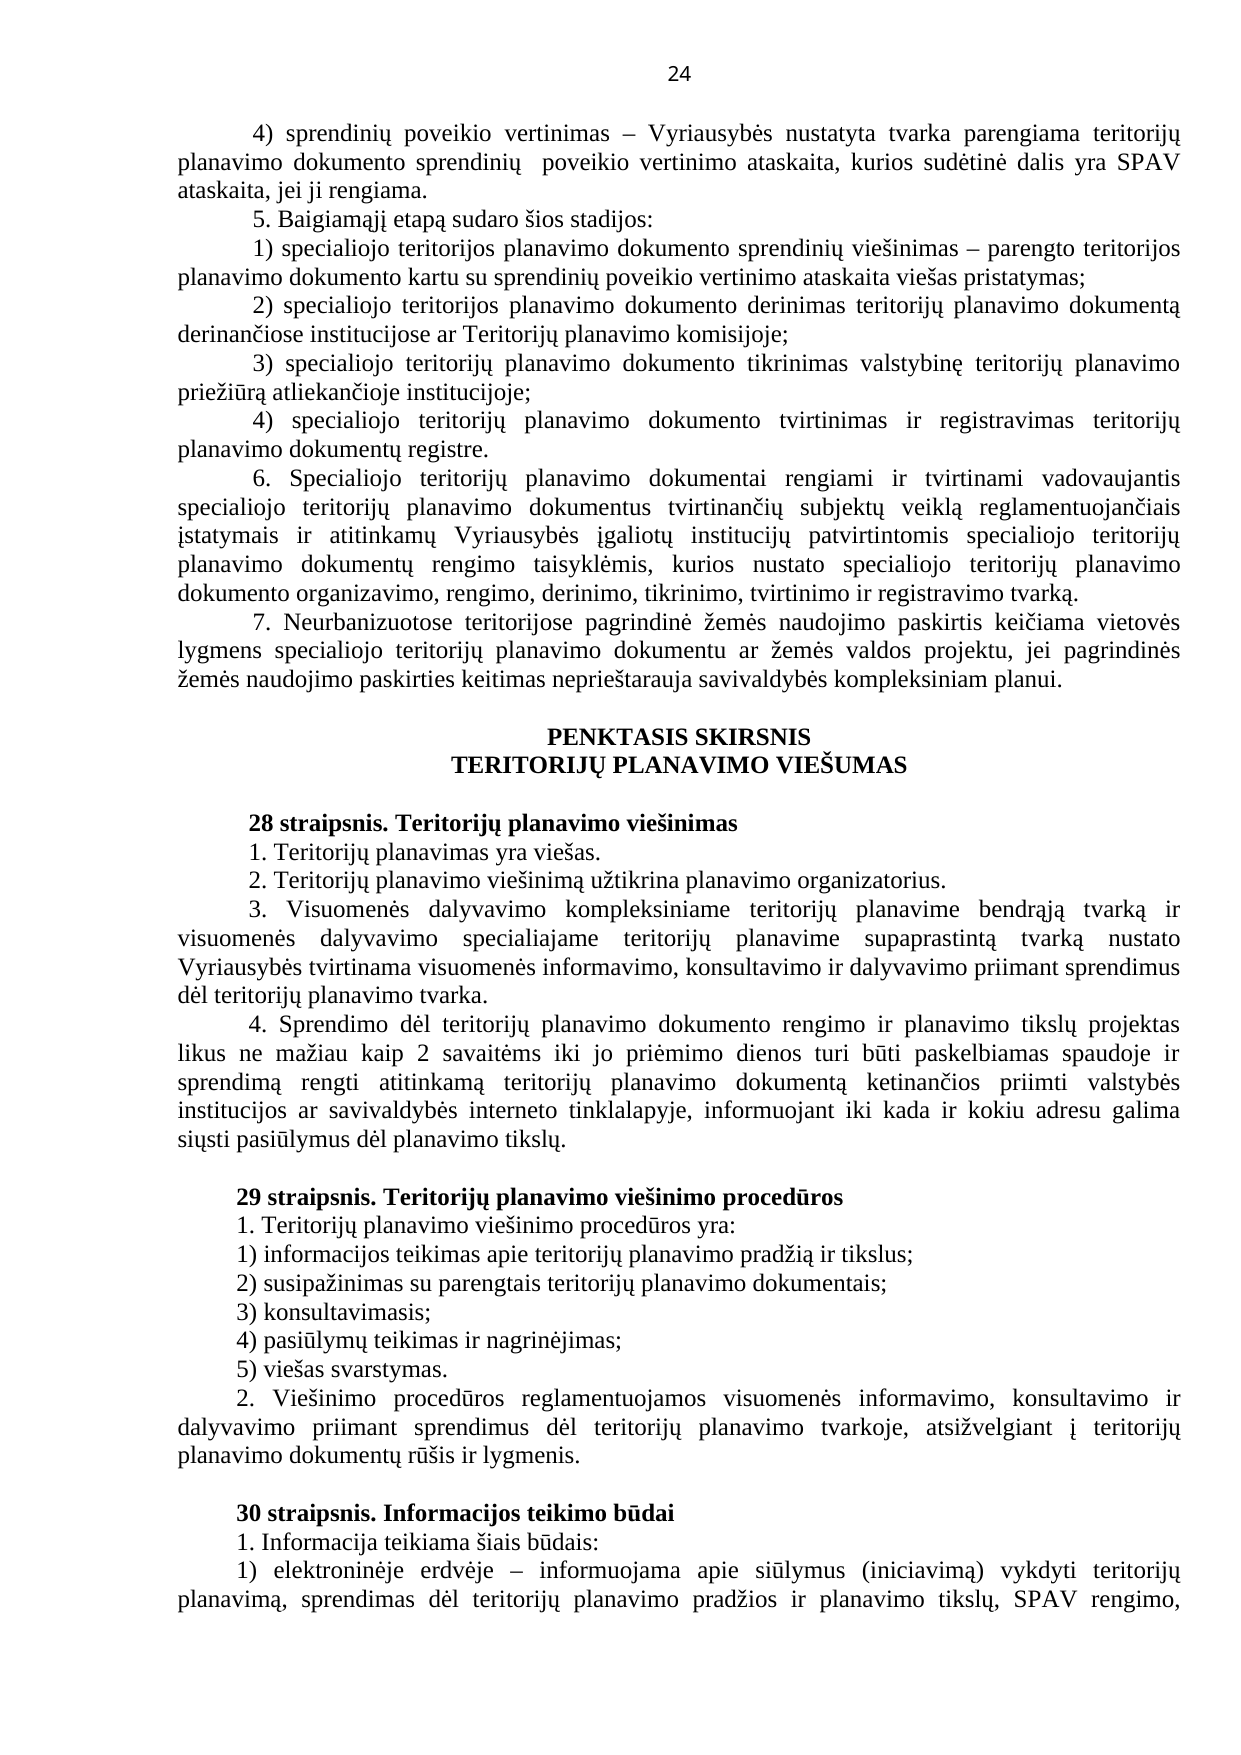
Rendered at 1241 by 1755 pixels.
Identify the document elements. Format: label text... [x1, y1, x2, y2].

text 7. Neurbanizuotose teritorijose pagrindinė žemės naudojimo paskirtis keičiama vietovės lygmens specialiojo teritorijų planavimo dokumentu ar žemės valdos projektu, jei pagrindinės žemės naudojimo paskirties keitimas neprieštarauja savivaldybės kompleksiniam planui. [177, 607, 1181, 693]
text 3) specialiojo teritorijų planavimo dokumento tikrinimas valstybinę teritorijų planavimo priežiūrą atliekančioje institucijoje; [177, 348, 1181, 406]
text 2) specialiojo teritorijos planavimo dokumento derinimas teritorijų planavimo dokumentą derinančiose institucijose ar Teritorijų planavimo komisijoje; [177, 291, 1181, 348]
text TERITORIJŲ PLANAVIMO VIEŠUMAS [177, 751, 1181, 779]
text 2. Teritorijų planavimo viešinimą užtikrina planavimo organizatorius. [177, 866, 1181, 894]
text 5) viešas svarstymas. [177, 1354, 1181, 1383]
text 4. Sprendimo dėl teritorijų planavimo dokumento rengimo ir planavimo tikslų projektas likus ne mažiau kaip 2 savaitėms iki jo priėmimo dienos turi būti paskelbiamas spaudoje ir sprendimą rengti atitinkamą teritorijų planavimo dokumentą ketinančios priimti valstybės institucijos ar savivaldybės interneto tinklalapyje, informuojant iki kada ir kokiu adresu galima siųsti pasiūlymus dėl planavimo tikslų. [177, 1009, 1181, 1153]
text 4) pasiūlymų teikimas ir nagrinėjimas; [177, 1326, 1181, 1354]
text 1) elektroninėje erdvėje – informuojama apie siūlymus (iniciavimą) vykdyti teritorijų planavimą, sprendimas dėl teritorijų planavimo pradžios ir planavimo tikslų, SPAV rengimo, [177, 1556, 1181, 1613]
text 4) sprendinių poveikio vertinimas – Vyriausybės nustatyta tvarka parengiama teritorijų planavimo dokumento sprendinių poveikio vertinimo ataskaita, kurios sudėtinė dalis yra SPAV ataskaita, jei ji rengiama. [177, 118, 1181, 204]
text 3. Visuomenės dalyvavimo kompleksiniame teritorijų planavime bendrąją tvarką ir visuomenės dalyvavimo specialiajame teritorijų planavime supaprastintą tvarką nustato Vyriausybės tvirtinama visuomenės informavimo, konsultavimo ir dalyvavimo priimant sprendimus dėl teritorijų planavimo tvarka. [177, 894, 1181, 1009]
text 6. Specialiojo teritorijų planavimo dokumentai rengiami ir tvirtinami vadovaujantis specialiojo teritorijų planavimo dokumentus tvirtinančių subjektų veiklą reglamentuojančiais įstatymais ir atitinkamų Vyriausybės įgaliotų institucijų patvirtintomis specialiojo teritorijų planavimo dokumentų rengimo taisyklėmis, kurios nustato specialiojo teritorijų planavimo dokumento organizavimo, rengimo, derinimo, tikrinimo, tvirtinimo ir registravimo tvarką. [177, 463, 1181, 607]
text 3) konsultavimasis; [177, 1297, 1181, 1326]
text 30 straipsnis. Informacijos teikimo būdai [236, 1498, 1181, 1527]
text 1. Teritorijų planavimo viešinimo procedūros yra: [236, 1211, 1181, 1239]
text PENKTASIS SKIRSNIS [177, 722, 1181, 751]
text 29 straipsnis. Teritorijų planavimo viešinimo procedūros [236, 1182, 1181, 1211]
text 4) specialiojo teritorijų planavimo dokumento tvirtinimas ir registravimas teritorijų planavimo dokumentų registre. [177, 406, 1181, 463]
text 2. Viešinimo procedūros reglamentuojamos visuomenės informavimo, konsultavimo ir dalyvavimo priimant sprendimus dėl teritorijų planavimo tvarkoje, atsižvelgiant į teritorijų planavimo dokumentų rūšis ir lygmenis. [177, 1383, 1181, 1469]
text 5. Baigiamąjį etapą sudaro šios stadijos: [177, 204, 1181, 233]
text 1. Informacija teikiama šiais būdais: [236, 1527, 1181, 1556]
text 28 straipsnis. Teritorijų planavimo viešinimas [177, 808, 1181, 837]
text 2) susipažinimas su parengtais teritorijų planavimo dokumentais; [236, 1268, 1181, 1297]
text 1) informacijos teikimas apie teritorijų planavimo pradžią ir tikslus; [236, 1239, 1181, 1268]
text 1. Teritorijų planavimas yra viešas. [177, 837, 1181, 866]
text 1) specialiojo teritorijos planavimo dokumento sprendinių viešinimas – parengto teritorijos planavimo dokumento kartu su sprendinių poveikio vertinimo ataskaita viešas pristatymas; [177, 233, 1181, 291]
